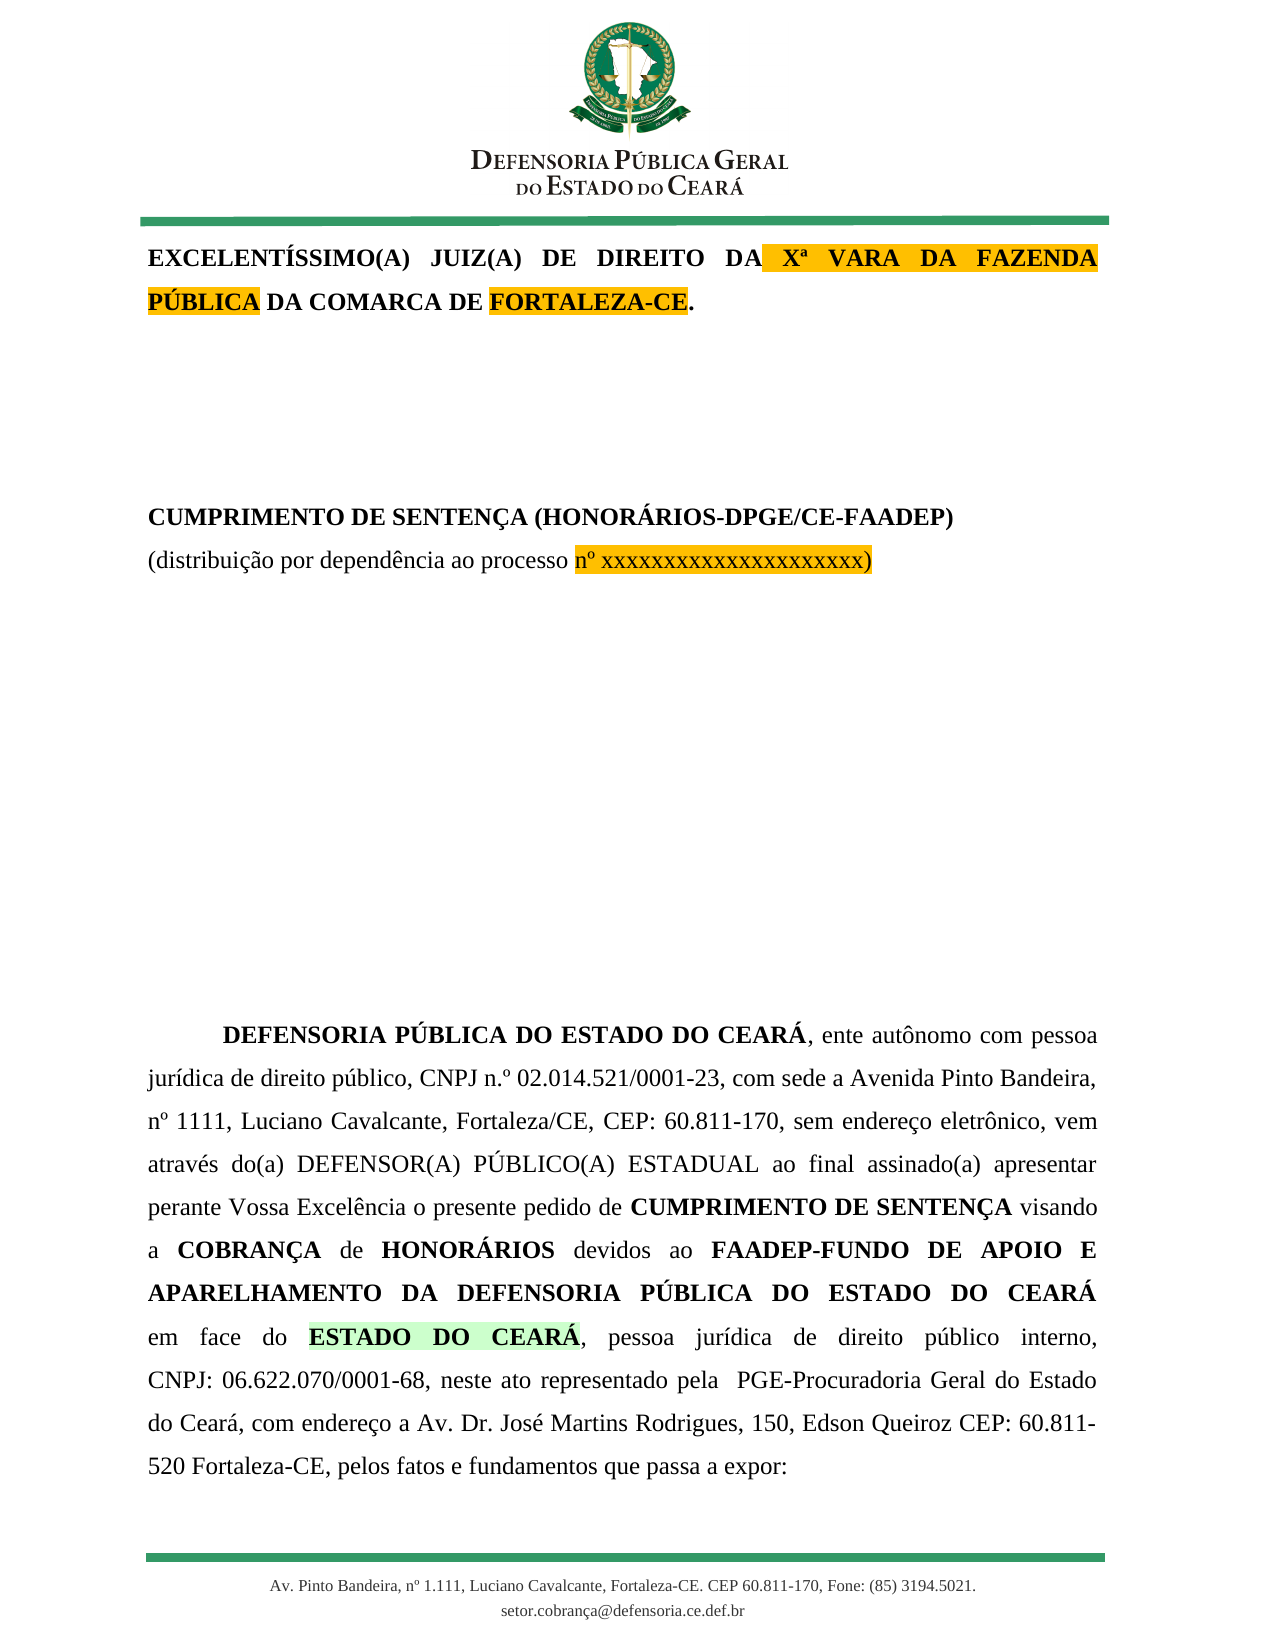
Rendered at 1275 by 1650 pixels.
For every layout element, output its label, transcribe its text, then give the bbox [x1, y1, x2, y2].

text ­EXCELENTÍSSIMO(A) JUIZ(A) DE DIREITO DA Xª VARA DA FAZENDA PÚBLICA DA COMARCA DE FORTALEZA-CE. [148, 243, 1098, 315]
picture [470, 22, 789, 195]
text CUMPRIMENTO DE SENTENÇA (HONORÁRIOS-DPGE/CE-FAADEP) [148, 502, 1098, 531]
text DEFENSORIA PÚBLICA DO ESTADO DO CEARÁ, ente autônomo com pessoa jurídica de direito público, CNPJ n.º 02.014.521/0001-23, com sede a Avenida Pinto Bandeira, nº 1111, Luciano Cavalcante, Fortaleza/CE, CEP: 60.811-170, sem endereço eletrônico, vem através do(a) DEFENSOR(A) PÚBLICO(A) ESTADUAL ao final assinado(a) apresentar perante Vossa Excelência o presente pedido de CUMPRIMENTO DE SENTENÇA visando a COBRANÇA de HONORÁRIOS devidos ao FAADEP-FUNDO DE APOIO E APARELHAMENTO DA DEFENSORIA PÚBLICA DO ESTADO DO CEARÁ em face do ESTADO DO CEARÁ, pessoa jurídica de direito público interno, CNPJ: 06.622.070/0001-68, neste ato representado pela PGE-Procuradoria Geral do Estado do Ceará, com endereço a Av. Dr. José Martins Rodrigues, 150, Edson Queiroz CEP: 60.811-520 Fortaleza-CE, pelos fatos e fundamentos que passa a expor: [148, 1020, 1098, 1480]
text (distribuição por dependência ao processo nº xxxxxxxxxxxxxxxxxxxxx) [148, 545, 1098, 574]
